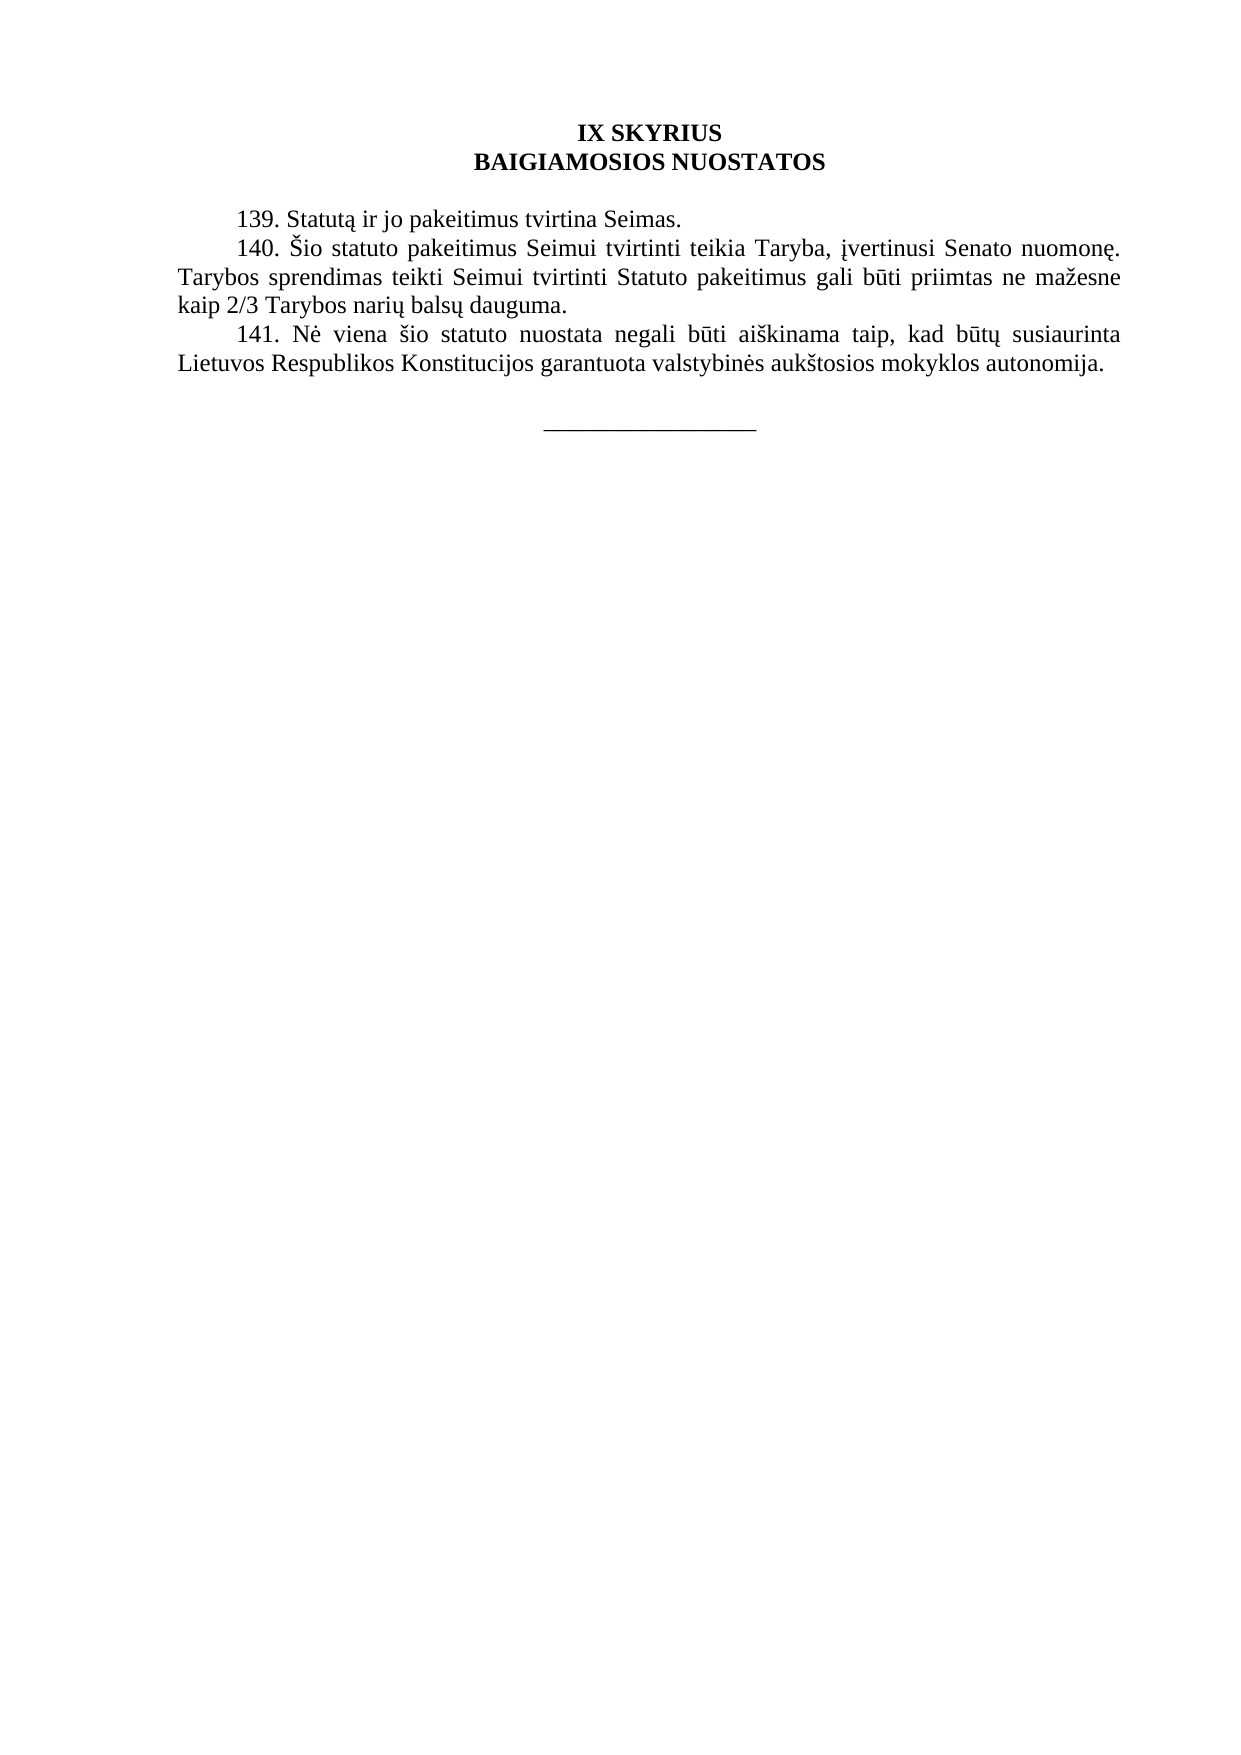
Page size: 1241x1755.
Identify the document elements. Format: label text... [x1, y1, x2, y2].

text _________________ [177, 406, 1122, 434]
text 140. Šio statuto pakeitimus Seimui tvirtinti teikia Taryba, įvertinusi Senato nuomonę. Tarybos sprendimas teikti Seimui tvirtinti Statuto pakeitimus gali būti priimtas ne mažesne kaip 2/3 Tarybos narių balsų dauguma. [177, 233, 1122, 319]
text BAIGIAMOSIOS NUOSTATOS [177, 147, 1122, 176]
text IX SKYRIUS [177, 118, 1122, 147]
text 141. Nė viena šio statuto nuostata negali būti aiškinama taip, kad būtų susiaurinta Lietuvos Respublikos Konstitucijos garantuota valstybinės aukštosios mokyklos autonomija. [177, 319, 1122, 377]
text 139. Statutą ir jo pakeitimus tvirtina Seimas. [177, 204, 1122, 233]
